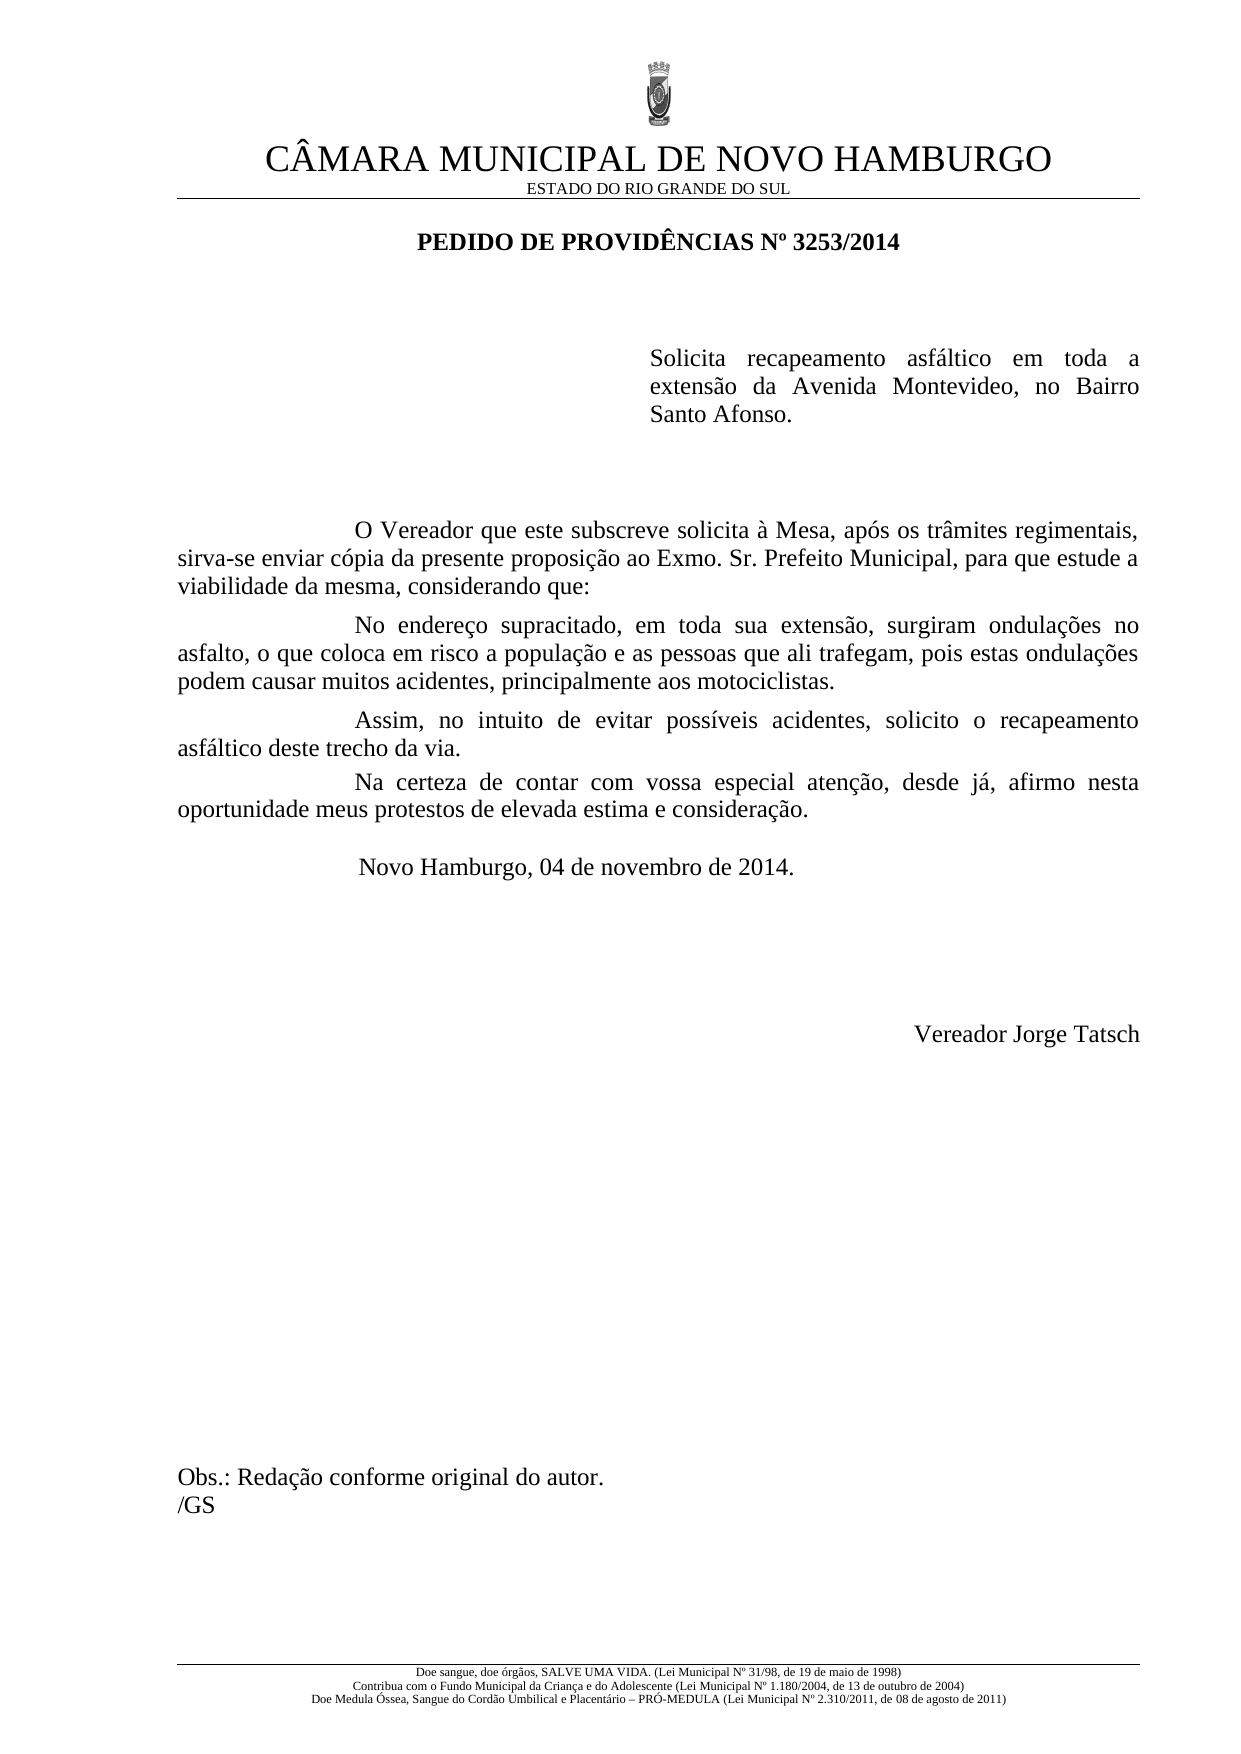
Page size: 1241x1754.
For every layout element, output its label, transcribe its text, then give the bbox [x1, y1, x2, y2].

text Vereador Jorge Tatsch [768, 1020, 1140, 1048]
text No endereço supracitado, em toda sua extensão, surgiram ondulações no asfalto, o que coloca em risco a população e as pessoas que ali trafegam, pois estas ondulações podem causar muitos acidentes, principalmente aos motociclistas. [177, 611, 1140, 694]
text Novo Hamburgo, 04 de novembro de 2014. [177, 853, 1140, 880]
text Obs.: Redação conforme original do autor. [177, 1463, 1140, 1491]
text Assim, no intuito de evitar possíveis acidentes, solicito o recapeamento asfáltico deste trecho da via. [177, 706, 1140, 762]
text Solicita recapeamento asfáltico em toda a extensão da Avenida Montevideo, no Bairro Santo Afonso. [649, 344, 1140, 428]
text O Vereador que este subscreve solicita à Mesa, após os trâmites regimentais, sirva-se enviar cópia da presente proposição ao Exmo. Sr. Prefeito Municipal, para que estude a viabilidade da mesma, considerando que: [177, 516, 1140, 599]
text PEDIDO DE PROVIDÊNCIAS Nº 3253/2014 [177, 228, 1140, 256]
text /GS [177, 1491, 1140, 1519]
text Na certeza de contar com vossa especial atenção, desde já, afirmo nesta oportunidade meus protestos de elevada estima e consideração. [177, 768, 1140, 823]
